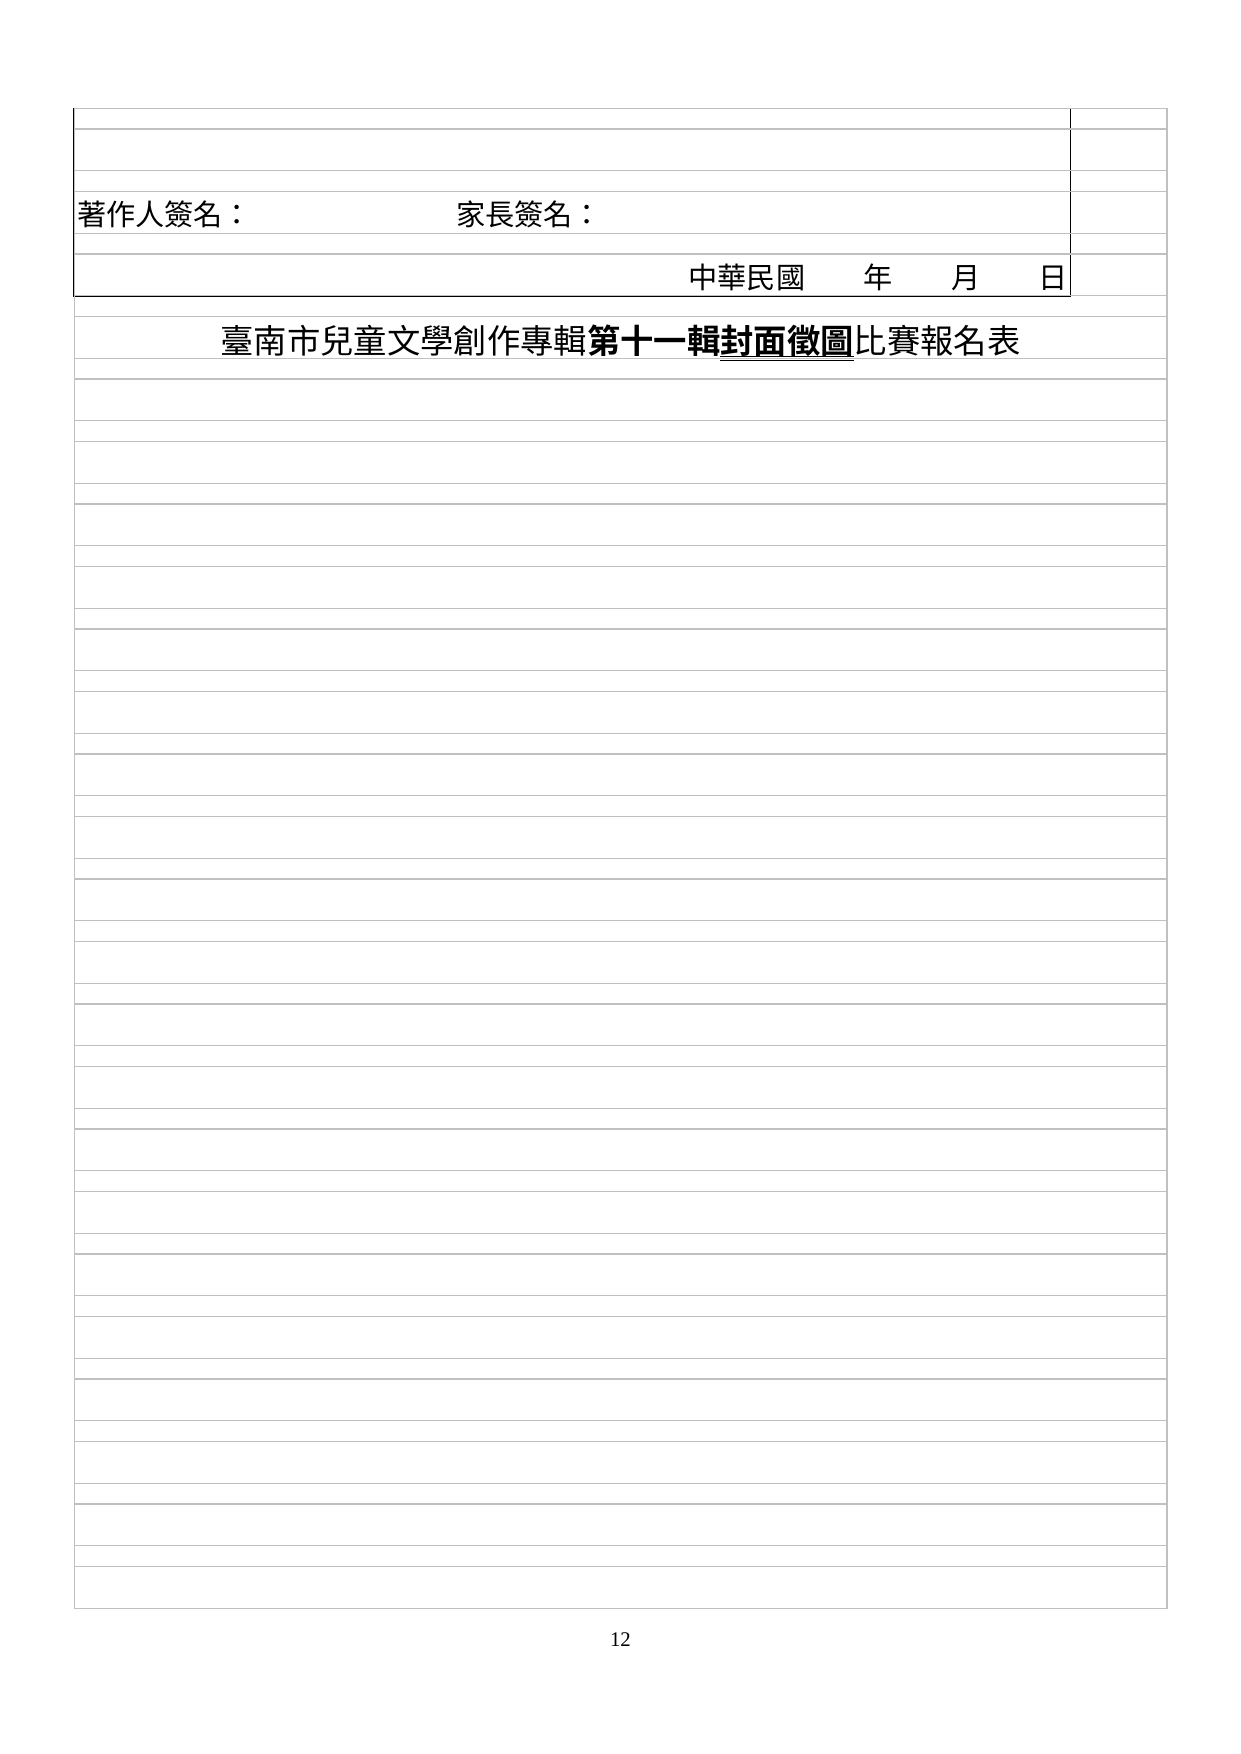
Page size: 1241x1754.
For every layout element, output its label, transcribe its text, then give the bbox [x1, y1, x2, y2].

table_cell 著作財產權同意切結書 本人確定作品為原創作品（如有抄襲或違反著作權之行為，自負法律責任），同意將本人參加臺南市兒童文學創作專輯第11輯封面徵圖比賽「 (作品名稱)」之著作財產權，無條件授權予本活動之主辦單位作為教育之宣廣、展示、出版、及上網使用。 著作人簽名： 家長簽名： 中華民國 年 月 日 [75, 130, 1070, 170]
table_cell 著作財產權同意切結書 本人確定作品為原創作品（如有抄襲或違反著作權之行為，自負法律責任），同意將本人參加臺南市兒童文學創作專輯第11輯封面徵圖比賽「 (作品名稱)」之著作財產權，無條件授權予本活動之主辦單位作為教育之宣廣、展示、出版、及上網使用。 著作人簽名： 家長簽名： 中華民國 年 月 日 [75, 192, 1070, 233]
table_cell 著作財產權同意切結書 本人確定作品為原創作品（如有抄襲或違反著作權之行為，自負法律責任），同意將本人參加臺南市兒童文學創作專輯第11輯封面徵圖比賽「 (作品名稱)」之著作財產權，無條件授權予本活動之主辦單位作為教育之宣廣、展示、出版、及上網使用。 著作人簽名： 家長簽名： 中華民國 年 月 日 [75, 234, 1070, 253]
table_cell 著作財產權同意切結書 本人確定作品為原創作品（如有抄襲或違反著作權之行為，自負法律責任），同意將本人參加臺南市兒童文學創作專輯第11輯封面徵圖比賽「 (作品名稱)」之著作財產權，無條件授權予本活動之主辦單位作為教育之宣廣、展示、出版、及上網使用。 著作人簽名： 家長簽名： 中華民國 年 月 日 [75, 109, 1070, 128]
text 臺南市兒童文學創作專輯第十一輯封面徵圖比賽報名表 [75, 317, 1166, 358]
table_cell 著作財產權同意切結書 本人確定作品為原創作品（如有抄襲或違反著作權之行為，自負法律責任），同意將本人參加臺南市兒童文學創作專輯第11輯封面徵圖比賽「 (作品名稱)」之著作財產權，無條件授權予本活動之主辦單位作為教育之宣廣、展示、出版、及上網使用。 著作人簽名： 家長簽名： 中華民國 年 月 日 [75, 255, 1070, 295]
table_cell 著作財產權同意切結書 本人確定作品為原創作品（如有抄襲或違反著作權之行為，自負法律責任），同意將本人參加臺南市兒童文學創作專輯第11輯封面徵圖比賽「 (作品名稱)」之著作財產權，無條件授權予本活動之主辦單位作為教育之宣廣、展示、出版、及上網使用。 著作人簽名： 家長簽名： 中華民國 年 月 日 [75, 171, 1070, 191]
text [75, 297, 1166, 316]
